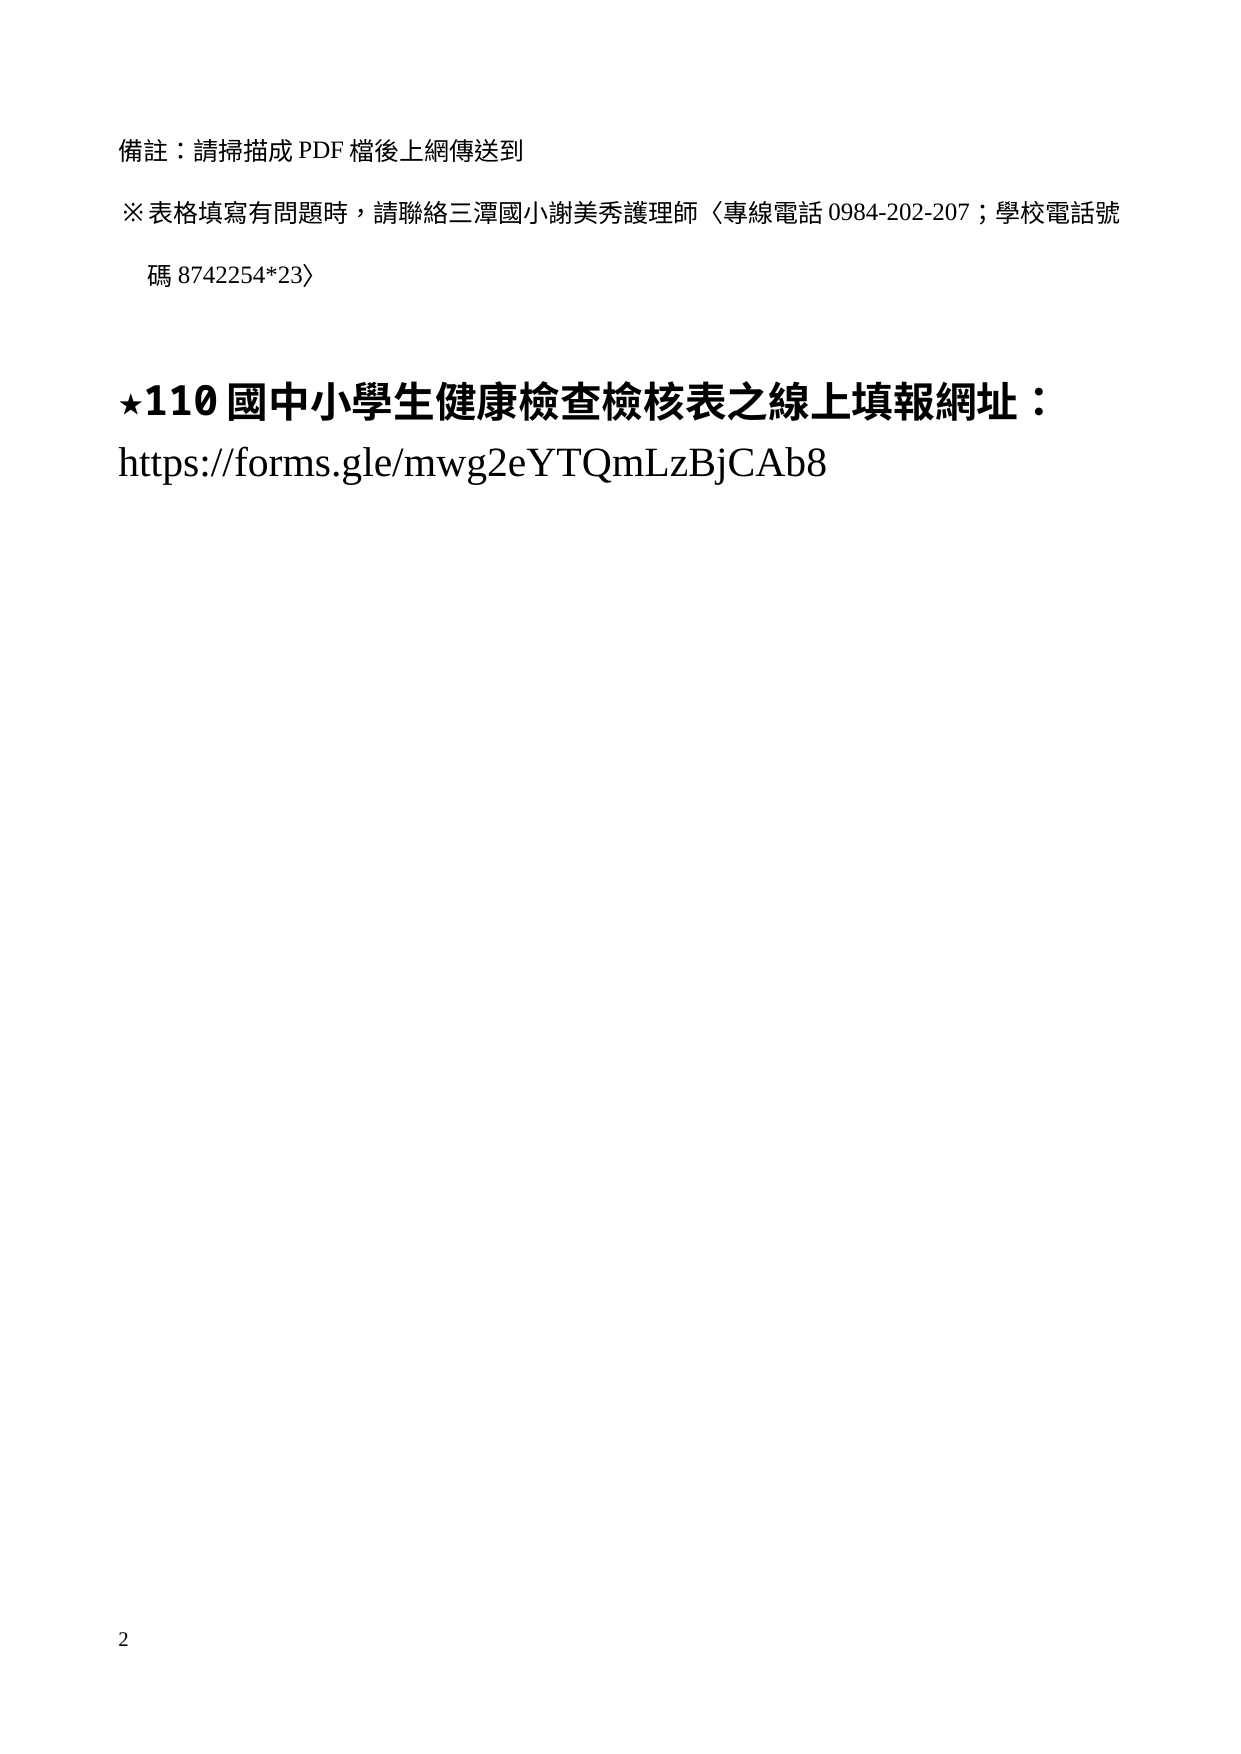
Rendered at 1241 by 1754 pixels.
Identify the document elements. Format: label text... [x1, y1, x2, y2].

text https://forms.gle/mwg2eYTQmLzBjCAb8 [118, 420, 1122, 483]
text ※表格填寫有問題時，請聯絡三潭國小謝美秀護理師〈專線電話0984-202-207；學校電話號碼8742254*23〉 [118, 170, 1122, 295]
text 備註：請掃描成PDF檔後上網傳送到 [118, 108, 1122, 170]
text ★110國中小學生健康檢查檢核表之線上填報網址： [118, 358, 1122, 420]
